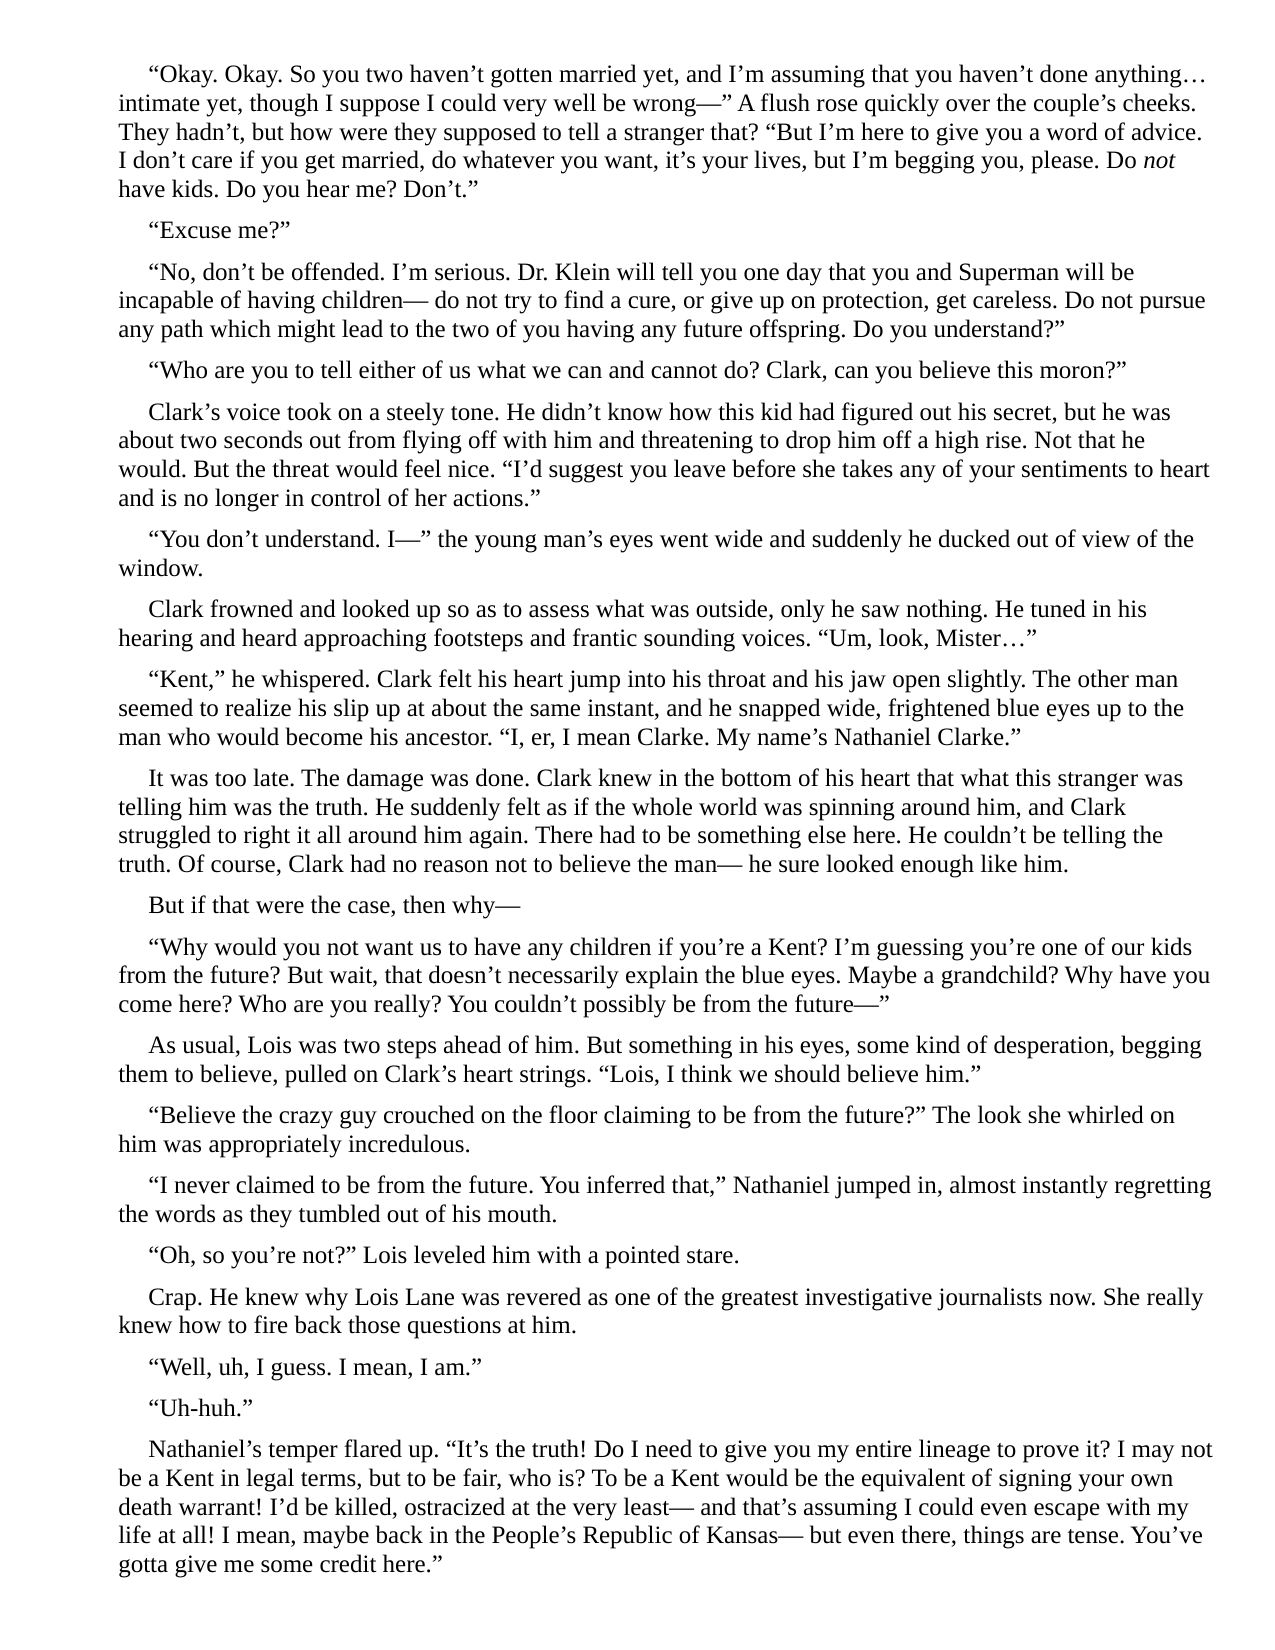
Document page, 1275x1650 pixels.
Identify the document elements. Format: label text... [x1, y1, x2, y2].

text “Who are you to tell either of us what we can and cannot do? Clark, can you believe this moron?” [118, 355, 1216, 384]
text “No, don’t be offended. I’m serious. Dr. Klein will tell you one day that you and Superman will be incapable of having children— do not try to find a cure, or give up on protection, get careless. Do not pursue any path which might lead to the two of you having any future offspring. Do you understand?” [118, 257, 1216, 343]
text “I never claimed to be from the future. You inferred that,” Nathaniel jumped in, almost instantly regretting the words as they tumbled out of his mouth. [118, 1170, 1216, 1228]
text “Why would you not want us to have any children if you’re a Kent? I’m guessing you’re one of our kids from the future? But wait, that doesn’t necessarily explain the blue eyes. Maybe a grandchild? Why have you come here? Who are you really? You couldn’t possibly be from the future—” [118, 932, 1216, 1018]
text “Uh-huh.” [118, 1393, 1216, 1422]
text “Excuse me?” [118, 215, 1216, 244]
text Clark’s voice took on a steely tone. He didn’t know how this kid had figured out his secret, but he was about two seconds out from flying off with him and threatening to drop him off a high rise. Not that he would. But the threat would feel nice. “I’d suggest you leave before she takes any of your sentiments to heart and is no longer in control of her actions.” [118, 397, 1216, 512]
text Nathaniel’s temper flared up. “It’s the truth! Do I need to give you my entire lineage to prove it? I may not be a Kent in legal terms, but to be fair, who is? To be a Kent would be the equivalent of signing your own death warrant! I’d be killed, ostracized at the very least— and that’s assuming I could even escape with my life at all! I mean, maybe back in the People’s Republic of Kansas— but even there, things are tense. You’ve gotta give me some credit here.” [118, 1434, 1216, 1578]
text “Well, uh, I guess. I mean, I am.” [118, 1352, 1216, 1380]
text “Okay. Okay. So you two haven’t gotten married yet, and I’m assuming that you haven’t done anything… intimate yet, though I suppose I could very well be wrong—” A flush rose quickly over the couple’s cheeks. They hadn’t, but how were they supposed to tell a stranger that? “But I’m here to give you a word of advice. I don’t care if you get married, do whatever you want, it’s your lives, but I’m begging you, please. Do not have kids. Do you hear me? Don’t.” [118, 59, 1216, 203]
text “Kent,” he whispered. Clark felt his heart jump into his throat and his jaw open slightly. The other man seemed to realize his slip up at about the same instant, and he snapped wide, frightened blue eyes up to the man who would become his ancestor. “I, er, I mean Clarke. My name’s Nathaniel Clarke.” [118, 664, 1216, 750]
text “Oh, so you’re not?” Lois leveled him with a pointed stare. [118, 1240, 1216, 1269]
text Clark frowned and looked up so as to assess what was outside, only he saw nothing. He tuned in his hearing and heard approaching footsteps and frantic sounding voices. “Um, look, Mister…” [118, 594, 1216, 652]
text Crap. He knew why Lois Lane was revered as one of the greatest investigative journalists now. She really knew how to fire back those questions at him. [118, 1282, 1216, 1339]
text “You don’t understand. I—” the young man’s eyes went wide and suddenly he ducked out of view of the window. [118, 524, 1216, 582]
text But if that were the case, then why— [118, 890, 1216, 919]
text “Believe the crazy guy crouched on the floor claiming to be from the future?” The look she whirled on him was appropriately incredulous. [118, 1100, 1216, 1158]
text As usual, Lois was two steps ahead of him. But something in his eyes, some kind of desperation, begging them to believe, pulled on Clark’s heart strings. “Lois, I think we should believe him.” [118, 1030, 1216, 1088]
text It was too late. The damage was done. Clark knew in the bottom of his heart that what this stranger was telling him was the truth. He suddenly felt as if the whole world was spinning around him, and Clark struggled to right it all around him again. There had to be something else here. He couldn’t be telling the truth. Of course, Clark had no reason not to believe the man— he sure looked enough like him. [118, 763, 1216, 878]
